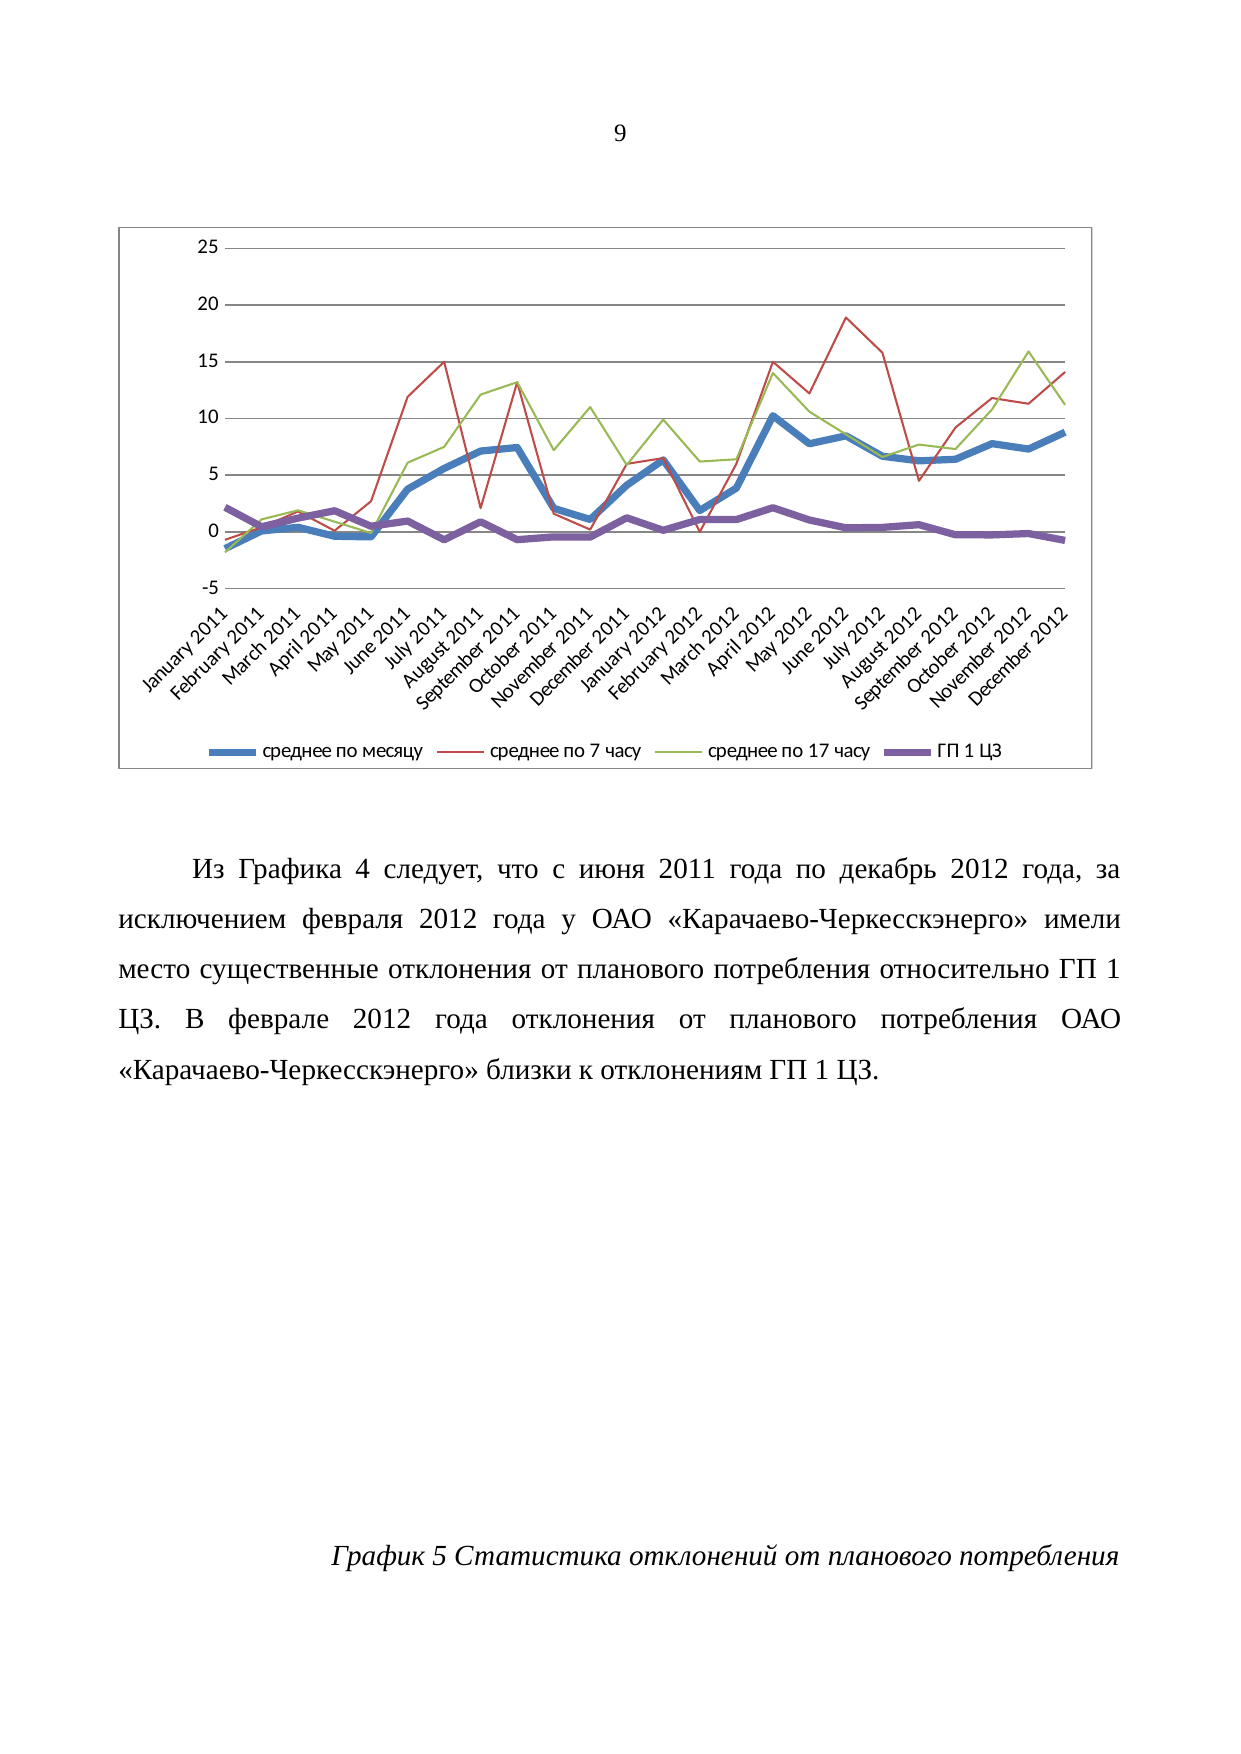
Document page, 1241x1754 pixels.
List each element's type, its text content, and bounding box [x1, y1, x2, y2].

text Из Графика 4 следует, что с июня 2011 года по декабрь 2012 года, за исключением февраля 2012 года у ОАО «Карачаево-Черкесскэнерго» имели место существенные отклонения от планового потребления относительно ГП 1 ЦЗ. В феврале 2012 года отклонения от планового потребления ОАО «Карачаево-Черкесскэнерго» близки к отклонениям ГП 1 ЦЗ. [118, 851, 1122, 1086]
text График 5 Статистика отклонений от планового потребления [118, 1538, 1122, 1572]
